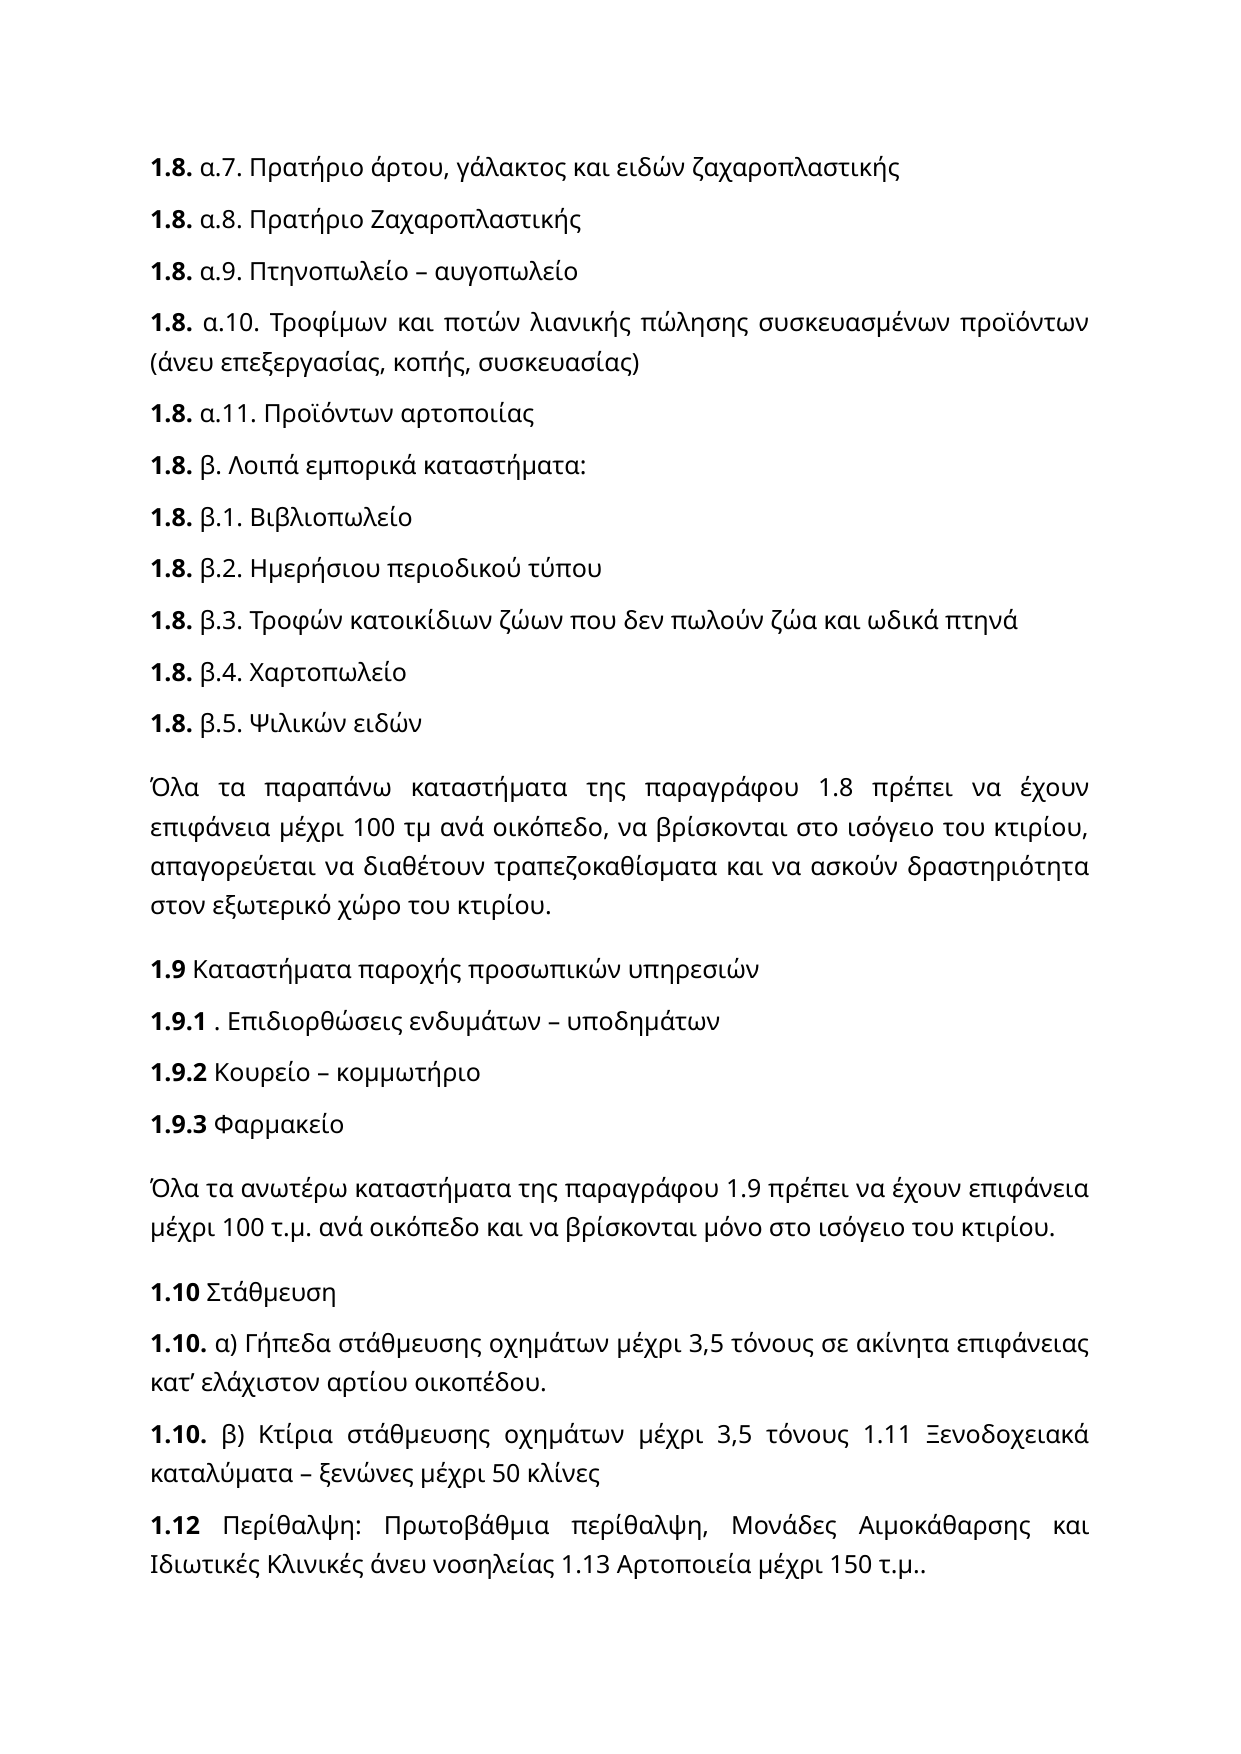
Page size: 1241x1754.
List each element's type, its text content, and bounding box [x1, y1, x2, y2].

text 1.9 Καταστήματα παροχής προσωπικών υπηρεσιών [150, 952, 1090, 986]
text 1.9.2 Κουρείο – κομμωτήριο [150, 1055, 1090, 1089]
text 1.10. α) Γήπεδα στάθμευσης οχημάτων μέχρι 3,5 τόνους σε ακίνητα επιφάνειας κατ’ ελάχιστον αρτίου οικοπέδου. [150, 1326, 1090, 1399]
text 1.9.1 . Επιδιορθώσεις ενδυμάτων – υποδημάτων [150, 1003, 1090, 1037]
text 1.8. α.7. Πρατήριο άρτου, γάλακτος και ειδών ζαχαροπλαστικής [150, 150, 1090, 184]
text 1.8. α.10. Τροφίμων και ποτών λιανικής πώλησης συσκευασμένων προϊόντων (άνευ επεξεργασίας, κοπής, συσκευασίας) [150, 305, 1090, 378]
text 1.10 Στάθμευση [150, 1274, 1090, 1308]
text 1.8. β. Λοιπά εμπορικά καταστήματα: [150, 447, 1090, 482]
text 1.8. β.1. Βιβλιοπωλείο [150, 499, 1090, 533]
text 1.8. α.11. Προϊόντων αρτοποιίας [150, 396, 1090, 430]
text 1.8. α.8. Πρατήριο Ζαχαροπλαστικής [150, 202, 1090, 236]
text 1.8. β.2. Ημερήσιου περιοδικού τύπου [150, 551, 1090, 585]
text 1.8. β.5. Ψιλικών ειδών [150, 706, 1090, 740]
text 1.8. α.9. Πτηνοπωλείο – αυγοπωλείο [150, 253, 1090, 287]
text 1.12 Περίθαλψη: Πρωτοβάθμια περίθαλψη, Μονάδες Αιμοκάθαρσης και Ιδιωτικές Κλινικές άνευ νοσηλείας 1.13 Αρτοποιεία μέχρι 150 τ.μ.. [150, 1507, 1090, 1581]
text Όλα τα παραπάνω καταστήματα της παραγράφου 1.8 πρέπει να έχουν επιφάνεια μέχρι 100 τμ ανά οικόπεδο, να βρίσκονται στο ισόγειο του κτιρίου, απαγορεύεται να διαθέτουν τραπεζοκαθίσματα και να ασκούν δραστηριότητα στον εξωτερικό χώρο του κτιρίου. [150, 770, 1090, 922]
text 1.10. β) Κτίρια στάθμευσης οχημάτων μέχρι 3,5 τόνους 1.11 Ξενοδοχειακά καταλύματα – ξενώνες μέχρι 50 κλίνες [150, 1417, 1090, 1490]
text Όλα τα ανωτέρω καταστήματα της παραγράφου 1.9 πρέπει να έχουν επιφάνεια μέχρι 100 τ.μ. ανά οικόπεδο και να βρίσκονται μόνο στο ισόγειο του κτιρίου. [150, 1171, 1090, 1244]
text 1.8. β.4. Χαρτοπωλείο [150, 654, 1090, 688]
text 1.9.3 Φαρμακείο [150, 1107, 1090, 1141]
text 1.8. β.3. Τροφών κατοικίδιων ζώων που δεν πωλούν ζώα και ωδικά πτηνά [150, 602, 1090, 637]
